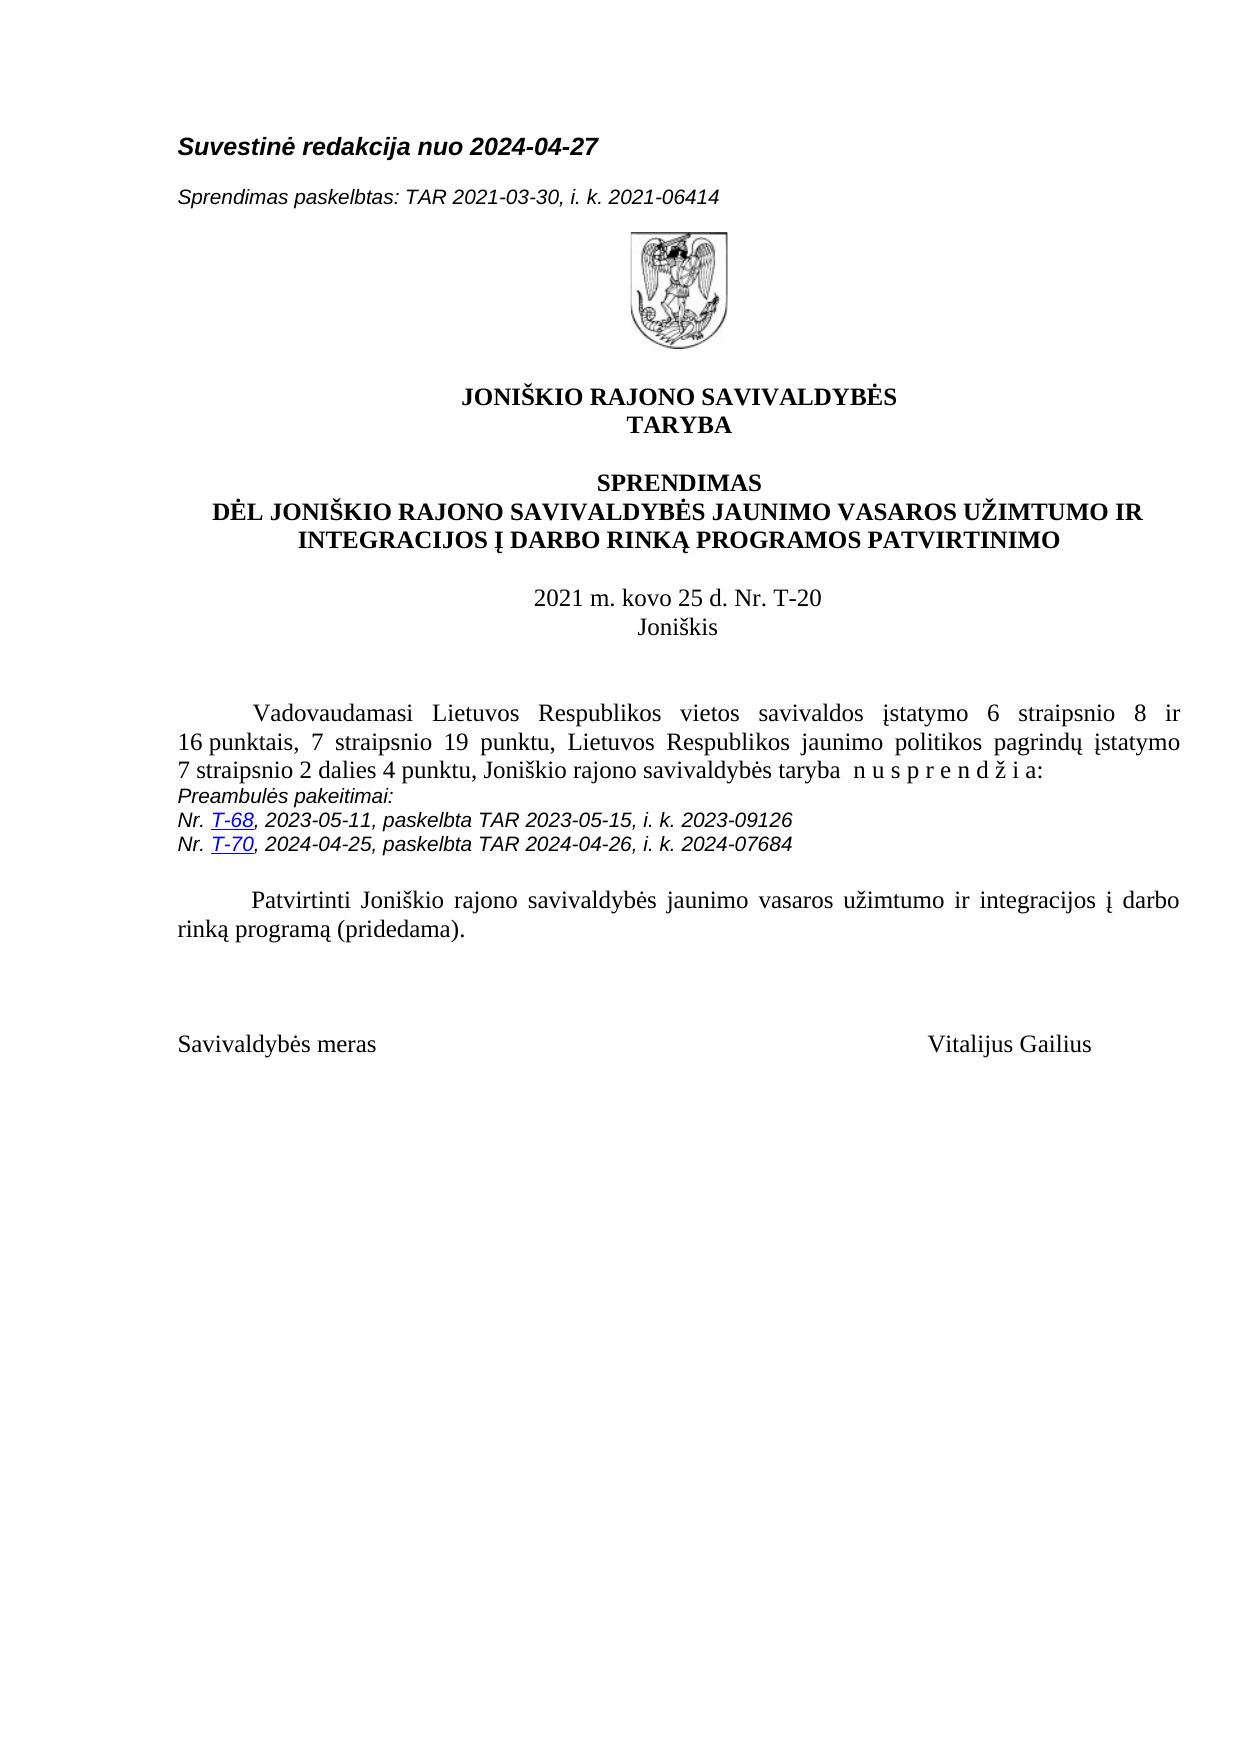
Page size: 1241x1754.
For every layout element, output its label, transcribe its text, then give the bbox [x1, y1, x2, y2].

text Patvirtinti Joniškio rajono savivaldybės jaunimo vasaros užimtumo ir integracijos į darbo rinką programą (pridedama). [177, 885, 1181, 942]
text 2021 m. kovo 25 d. Nr. T-20 [174, 583, 1181, 612]
text Suvestinė redakcija nuo 2024-04-27 [177, 132, 1181, 161]
text Preambulės pakeitimai: [177, 784, 1181, 808]
text SPRENDIMAS [177, 468, 1181, 497]
text Vadovaudamasi Lietuvos Respublikos vietos savivaldos įstatymo 6 straipsnio 8 ir 16 punktais, 7 straipsnio 19 punktu, Lietuvos Respublikos jaunimo politikos pagrindų įstatymo 7 straipsnio 2 dalies 4 punktu, Joniškio rajono savivaldybės taryba n u s p r e n d ž i a: [177, 698, 1181, 784]
text Savivaldybės meras Vitalijus Gailius [177, 1029, 1181, 1057]
text Joniškis [174, 612, 1181, 641]
text Nr. T-68, 2023-05-11, paskelbta TAR 2023-05-15, i. k. 2023-09126 [177, 808, 1181, 832]
text DĖL JONIŠKIO RAJONO SAVIVALDYBĖS JAUNIMO VASAROS UŽIMTUMO IR INTEGRACIJOS Į DARBO RINKĄ PROGRAMOS PATVIRTINIMO [174, 497, 1181, 554]
text Joniškio rajono savivaldybės TARYBA [177, 382, 1181, 439]
text Sprendimas paskelbtas: TAR 2021-03-30, i. k. 2021-06414 [177, 185, 1181, 209]
text Nr. T-70, 2024-04-25, paskelbta TAR 2024-04-26, i. k. 2024-07684 [177, 832, 1181, 856]
